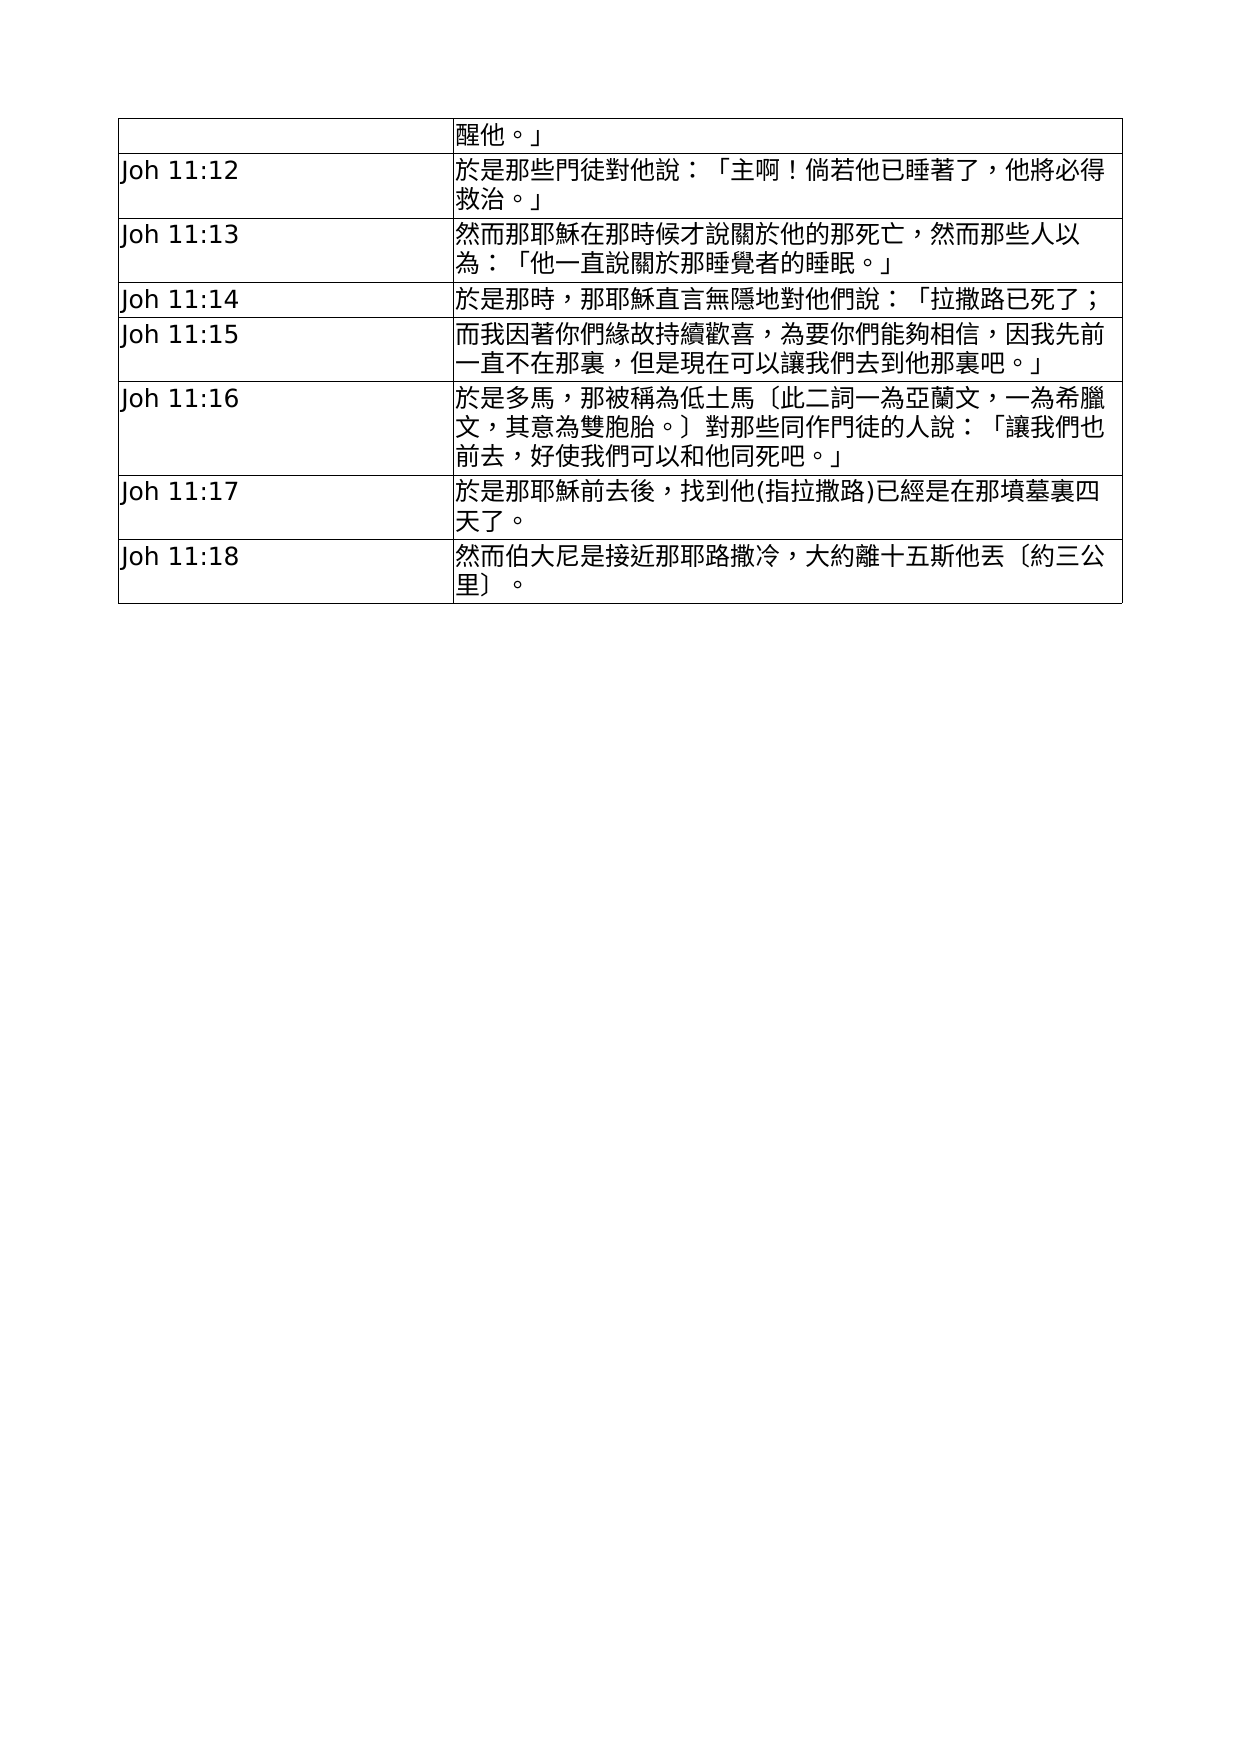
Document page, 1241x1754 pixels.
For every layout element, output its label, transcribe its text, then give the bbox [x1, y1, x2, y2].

table_cell Joh 11:17 [119, 476, 453, 539]
table_cell 於是那耶穌前去後，找到他(指拉撒路)已經是在那墳墓裏四天了。 [454, 476, 1122, 539]
table_cell 於是那些門徒對他說：「主啊！倘若他已睡著了，他將必得救治。」 [454, 154, 1122, 217]
table_cell Joh 11:12 [119, 154, 453, 217]
table_cell 醒他。」 [454, 119, 1122, 153]
table_cell Joh 11:16 [119, 382, 453, 474]
table_cell Joh 11:13 [119, 219, 453, 282]
table_cell Joh 11:18 [119, 540, 453, 603]
table_cell 於是多馬，那被稱為低土馬〔此二詞一為亞蘭文，一為希臘文，其意為雙胞胎。〕對那些同作門徒的人說：「讓我們也前去，好使我們可以和他同死吧。」 [454, 382, 1122, 474]
table_cell 而我因著你們緣故持續歡喜，為要你們能夠相信，因我先前一直不在那裏，但是現在可以讓我們去到他那裏吧。」 [454, 318, 1122, 381]
table_cell Joh 11:15 [119, 318, 453, 381]
table_cell [119, 119, 453, 153]
table_cell 然而那耶穌在那時候才說關於他的那死亡，然而那些人以為：「他一直說關於那睡覺者的睡眠。」 [454, 219, 1122, 282]
table_cell Joh 11:14 [119, 283, 453, 317]
table_cell 於是那時，那耶穌直言無隱地對他們說：「拉撒路已死了； [454, 283, 1122, 317]
table_cell 然而伯大尼是接近那耶路撒冷，大約離十五斯他丟〔約三公里〕。 [454, 540, 1122, 603]
